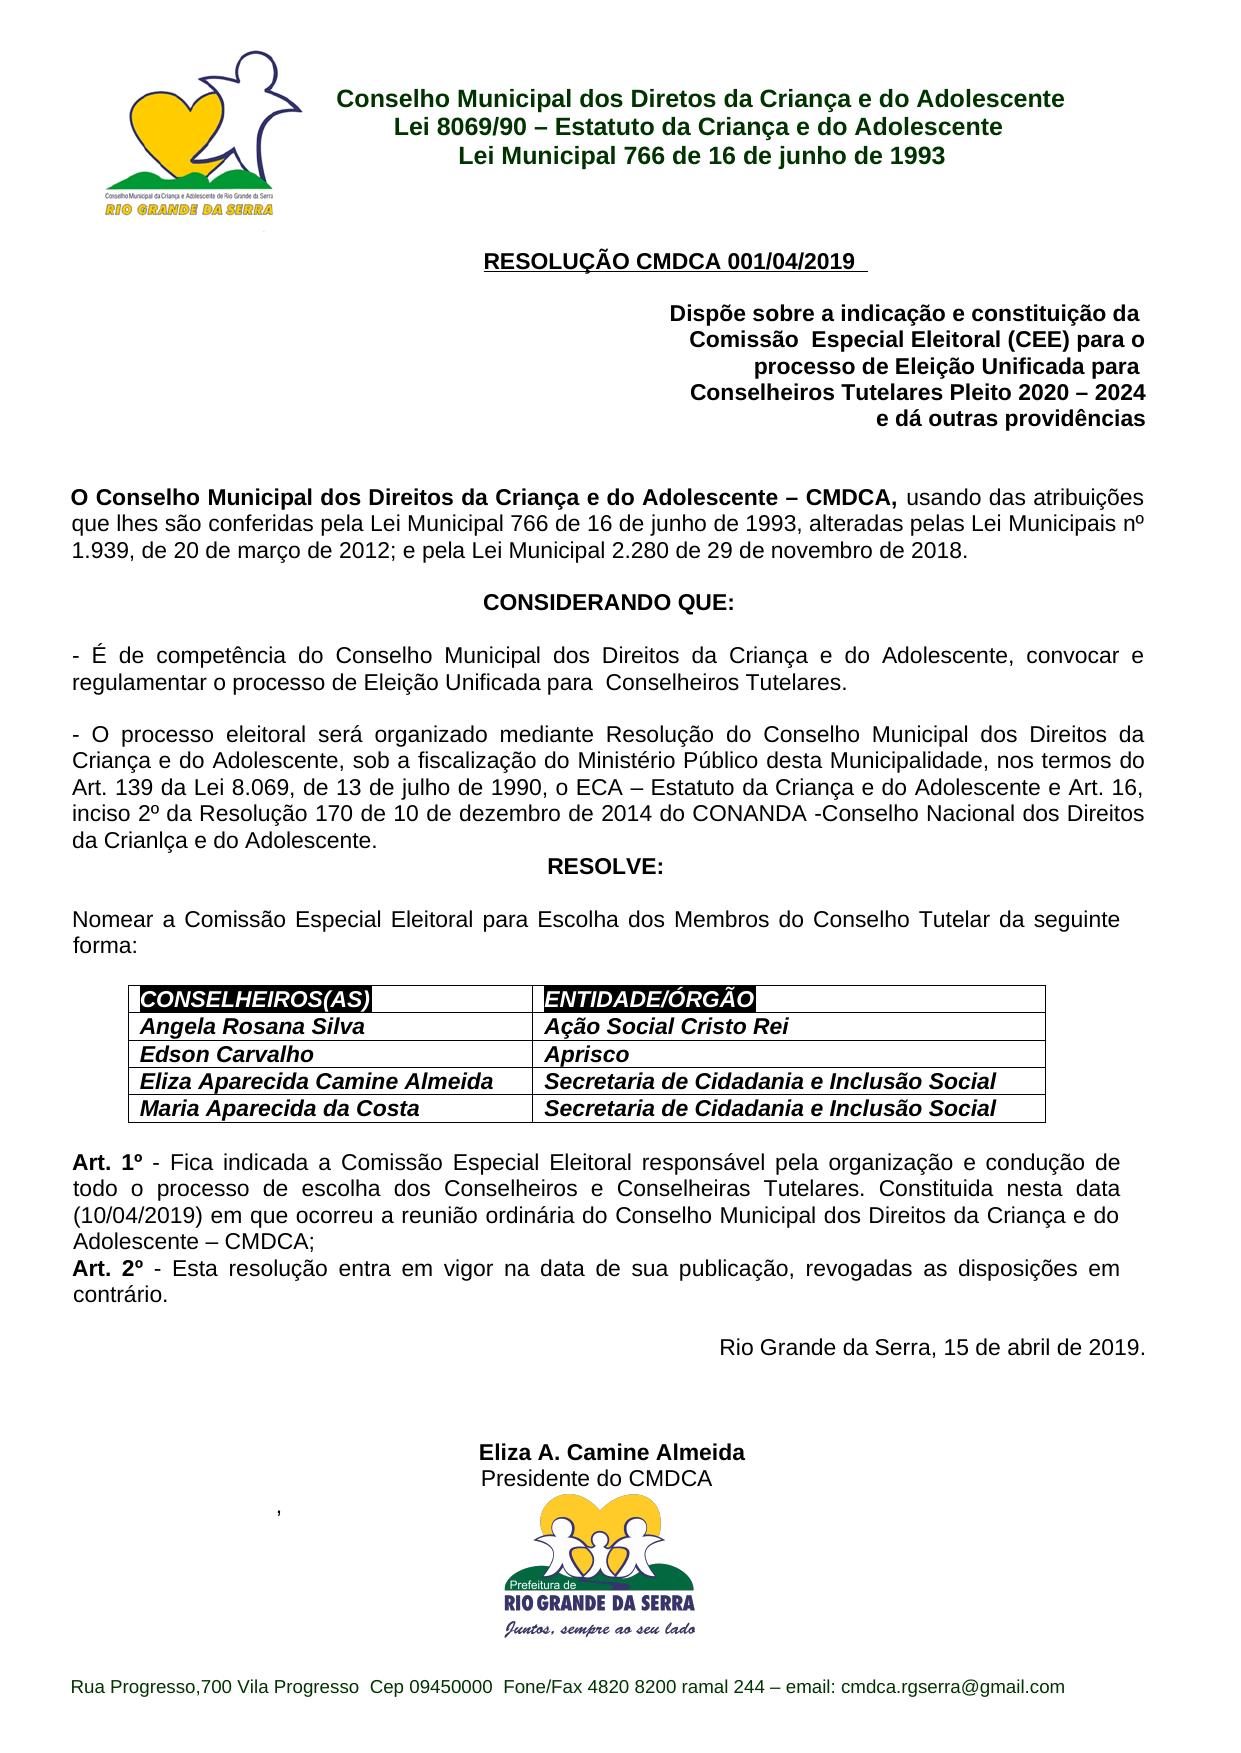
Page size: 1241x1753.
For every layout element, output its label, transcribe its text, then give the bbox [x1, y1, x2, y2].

text Dispõe sobre a indicação e constituição da [72, 300, 1146, 326]
table_cell Edson Carvalho [129, 1041, 532, 1067]
table_cell Eliza Aparecida Camine Almeida [129, 1068, 532, 1094]
text - É de competência do Conselho Municipal dos Direitos da Criança e do Adolescente, convocar e regulamentar o processo de Eleição Unificada para Conselheiros Tutelares. [72, 642, 1146, 695]
text O Conselho Municipal dos Direitos da Criança e do Adolescente – CMDCA, usando das atribuições que lhes são conferidas pela Lei Municipal 766 de 16 de junho de 1993, alteradas pelas Lei Municipais nº 1.939, de 20 de março de 2012; e pela Lei Municipal 2.280 de 29 de novembro de 2018. [70, 484, 1144, 563]
table_cell Secretaria de Cidadania e Inclusão Social [533, 1068, 1045, 1094]
text Eliza A. Camine Almeida [72, 1439, 1146, 1465]
table_header CONSELHEIROS(AS) [129, 986, 532, 1012]
table_header ENTIDADE/ÓRGÃO [533, 986, 1045, 1012]
text - O processo eleitoral será organizado mediante Resolução do Conselho Municipal dos Direitos da Criança e do Adolescente, sob a fiscalização do Ministério Público desta Municipalidade, nos termos do Art. 139 da Lei 8.069, de 13 de julho de 1990, o ECA – Estatuto da Criança e do Adolescente e Art. 16, inciso 2º da Resolução 170 de 10 de dezembro de 2014 do CONANDA -Conselho Nacional dos Direitos da Crianlça e do Adolescente. [72, 721, 1146, 853]
text Comissão Especial Eleitoral (CEE) para o processo de Eleição Unificada para [72, 326, 1146, 379]
text CONSIDERANDO QUE: [72, 589, 1146, 616]
picture [97, 37, 304, 235]
text [54, 112, 97, 141]
table_cell Aprisco [533, 1041, 1045, 1067]
text [54, 141, 97, 170]
text Conselho Municipal dos Diretos da Criança e do Adolescente [304, 83, 1144, 112]
table_cell Ação Social Cristo Rei [533, 1013, 1045, 1039]
text , [72, 1492, 1121, 1518]
table_cell Angela Rosana Silva [129, 1013, 532, 1039]
text Lei 8069/90 – Estatuto da Criança e do Adolescente [304, 112, 1136, 141]
text Rio Grande da Serra, 15 de abril de 2019. [72, 1333, 1146, 1360]
text RESOLVE: [72, 853, 1146, 879]
text Nomear a Comissão Especial Eleitoral para Escolha dos Membros do Conselho Tutelar da seguinte forma: [72, 906, 1121, 958]
text Art. 2º - Esta resolução entra em vigor na data de sua publicação, revogadas as disposições em contrário. [72, 1254, 1121, 1307]
text Presidente do CMDCA [72, 1465, 1121, 1492]
text Art. 1º - Fica indicada a Comissão Especial Eleitoral responsável pela organização e condução de todo o processo de escolha dos Conselheiros e Conselheiras Tutelares. Constituida nesta data (10/04/2019) em que ocorreu a reunião ordinária do Conselho Municipal dos Direitos da Criança e do Adolescente – CMDCA; [72, 1149, 1121, 1254]
picture [504, 1494, 695, 1638]
text Rua Progresso,700 Vila Progresso ­ Cep 09450­000 ­ Fone/Fax 4820 8200 ramal 244 – e­mail: cmdca.rgserra@gmail.com [70, 1676, 1144, 1698]
table_cell Maria Aparecida da Costa [129, 1095, 532, 1122]
text Lei Municipal 766 de 16 de junho de 1993 [304, 141, 1136, 170]
text RESOLUÇÃO CMDCA 001/04/2019 [54, 248, 1144, 274]
table_cell Secretaria de Cidadania e Inclusão Social [533, 1095, 1045, 1122]
text e dá outras providências [72, 405, 1146, 432]
text Conselheiros Tutelares Pleito 2020 – 2024 [72, 379, 1146, 405]
